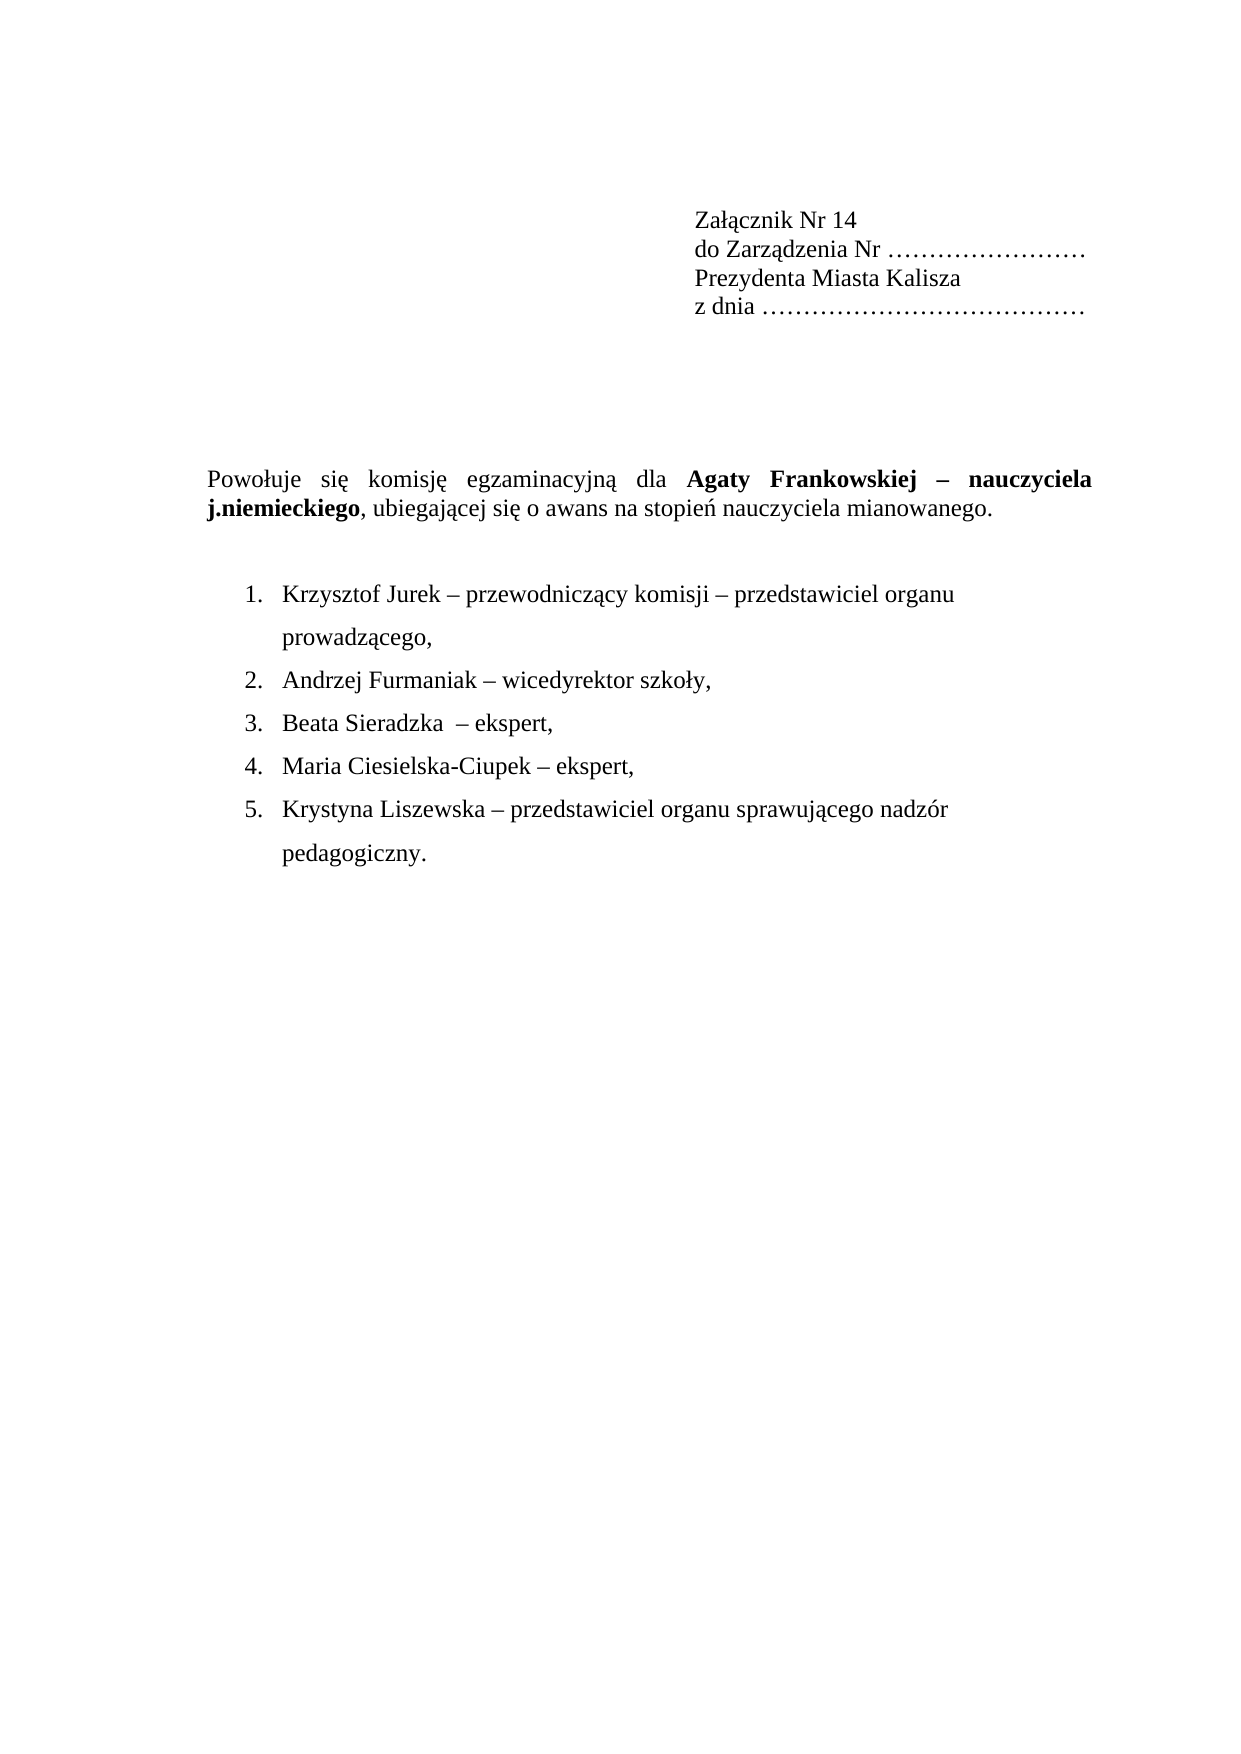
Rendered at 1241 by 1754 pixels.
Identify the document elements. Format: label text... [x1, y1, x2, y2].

list Krzysztof Jurek – przewodniczący komisji – przedstawiciel organu prowadzącego, [244, 579, 1092, 651]
list Andrzej Furmaniak – wicedyrektor szkoły, [244, 665, 1092, 694]
text z dnia ………………………………… [207, 291, 1092, 320]
list Beata Sieradzka – ekspert, [244, 708, 1092, 737]
text Prezydenta Miasta Kalisza [207, 263, 1092, 291]
text Powołuje się komisję egzaminacyjną dla Agaty Frankowskiej – nauczyciela j.niemieckiego, ubiegającej się o awans na stopień nauczyciela mianowanego. [207, 464, 1092, 521]
list Krystyna Liszewska – przedstawiciel organu sprawującego nadzór pedagogiczny. [244, 794, 1092, 866]
text do Zarządzenia Nr …………………… [207, 234, 1092, 263]
text Załącznik Nr 14 [207, 205, 1092, 234]
list Maria Ciesielska-Ciupek – ekspert, [244, 751, 1092, 780]
